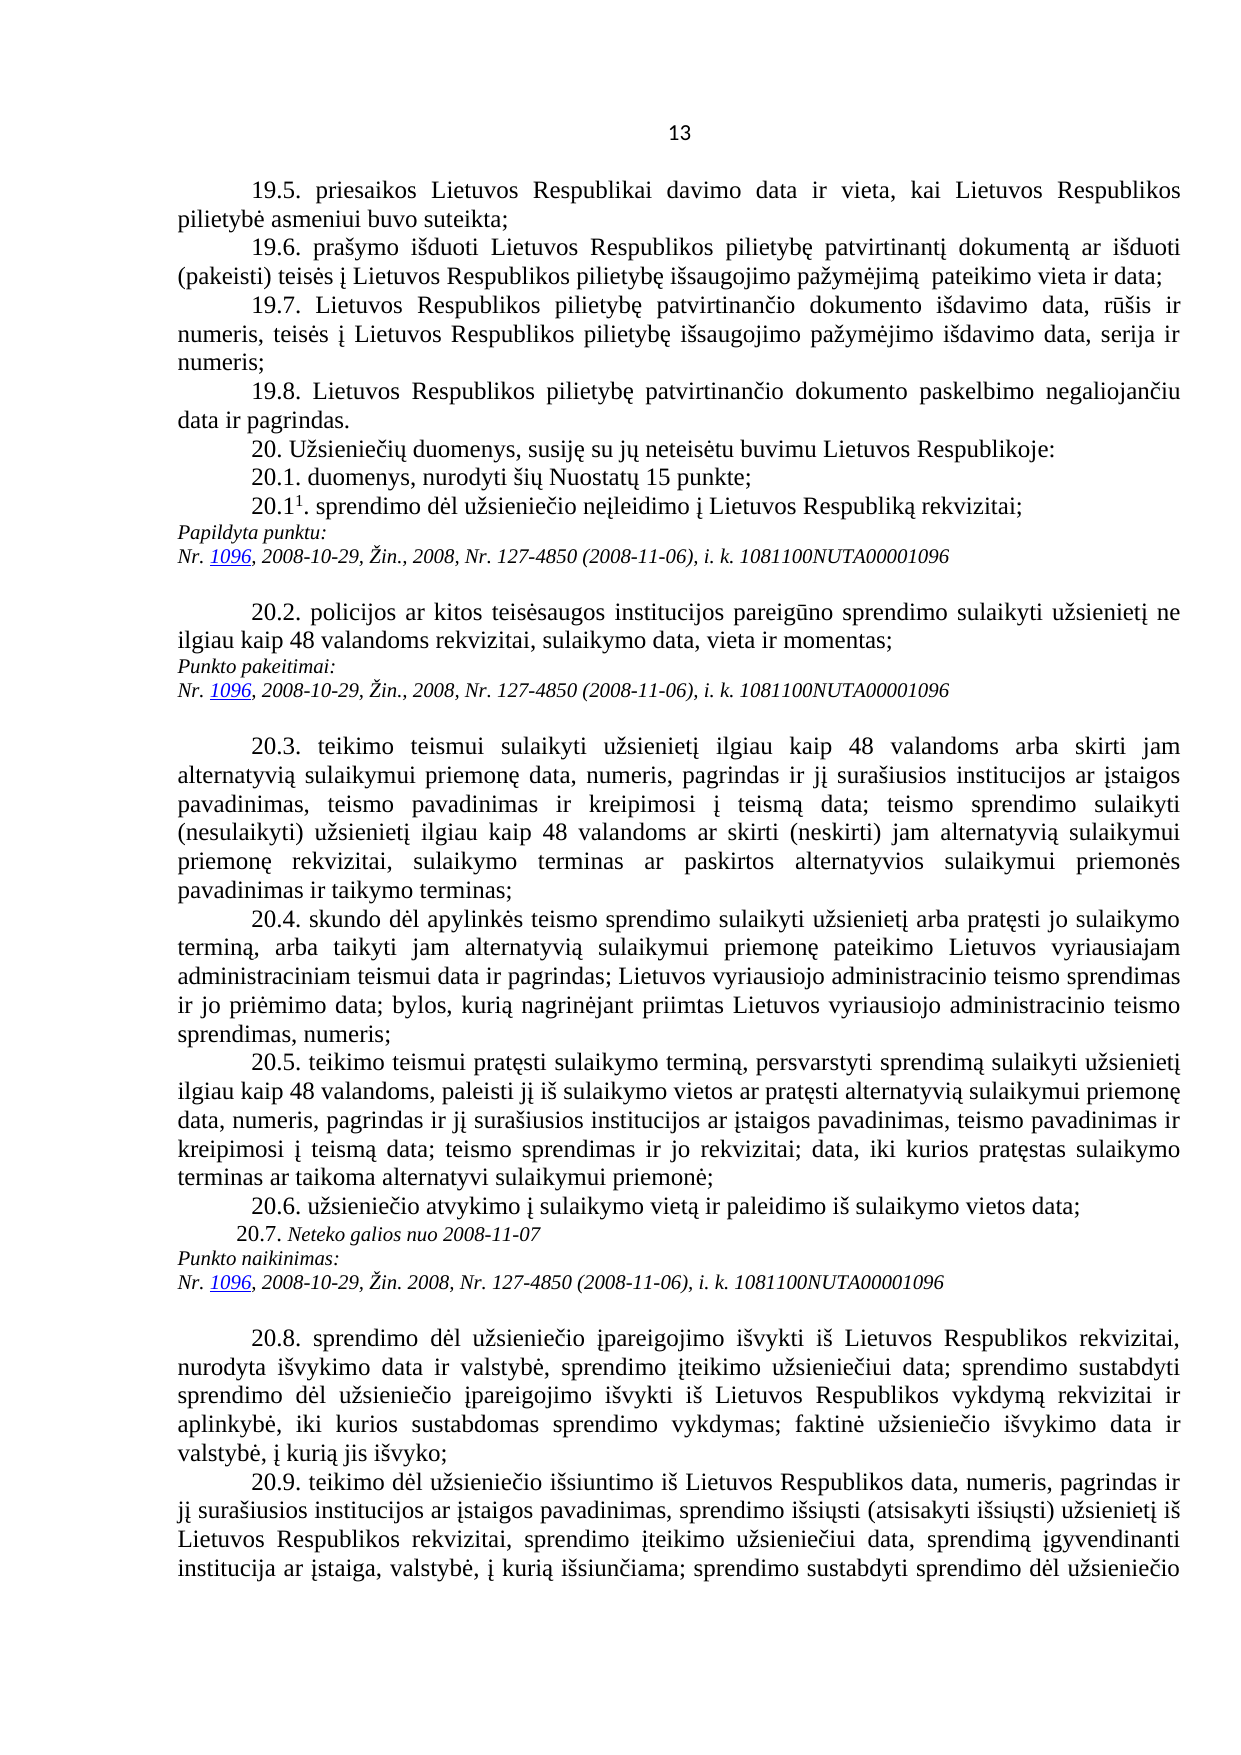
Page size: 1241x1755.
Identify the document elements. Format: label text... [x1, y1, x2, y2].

text 19.6. prašymo išduoti Lietuvos Respublikos pilietybę patvirtinantį dokumentą ar išduoti (pakeisti) teisės į Lietuvos Respublikos pilietybę išsaugojimo pažymėjimą pateikimo vieta ir data; [177, 232, 1181, 290]
text Nr. 1096, 2008-10-29, Žin., 2008, Nr. 127-4850 (2008-11-06), i. k. 1081100NUTA00001096 [177, 678, 1181, 702]
text 20. Užsieniečių duomenys, susiję su jų neteisėtu buvimu Lietuvos Respublikoje: [177, 434, 1181, 462]
text 20.2. policijos ar kitos teisėsaugos institucijos pareigūno sprendimo sulaikyti užsienietį ne ilgiau kaip 48 valandoms rekvizitai, sulaikymo data, vieta ir momentas; [177, 597, 1181, 654]
text 20.6. užsieniečio atvykimo į sulaikymo vietą ir paleidimo iš sulaikymo vietos data; [177, 1191, 1181, 1220]
text 20.1. duomenys, nurodyti šių Nuostatų 15 punkte; [177, 462, 1181, 491]
text 20.7. Neteko galios nuo 2008-11-07 [177, 1220, 1181, 1246]
text Nr. 1096, 2008-10-29, Žin., 2008, Nr. 127-4850 (2008-11-06), i. k. 1081100NUTA00001096 [177, 544, 1181, 568]
text 19.7. Lietuvos Respublikos pilietybę patvirtinančio dokumento išdavimo data, rūšis ir numeris, teisės į Lietuvos Respublikos pilietybę išsaugojimo pažymėjimo išdavimo data, serija ir numeris; [177, 290, 1181, 376]
text Nr. 1096, 2008-10-29, Žin. 2008, Nr. 127-4850 (2008-11-06), i. k. 1081100NUTA00001096 [177, 1270, 1181, 1294]
text 20.4. skundo dėl apylinkės teismo sprendimo sulaikyti užsienietį arba pratęsti jo sulaikymo terminą, arba taikyti jam alternatyvią sulaikymui priemonę pateikimo Lietuvos vyriausiajam administraciniam teismui data ir pagrindas; Lietuvos vyriausiojo administracinio teismo sprendimas ir jo priėmimo data; bylos, kurią nagrinėjant priimtas Lietuvos vyriausiojo administracinio teismo sprendimas, numeris; [177, 904, 1181, 1047]
text 19.8. Lietuvos Respublikos pilietybę patvirtinančio dokumento paskelbimo negaliojančiu data ir pagrindas. [177, 376, 1181, 434]
text 20.3. teikimo teismui sulaikyti užsienietį ilgiau kaip 48 valandoms arba skirti jam alternatyvią sulaikymui priemonę data, numeris, pagrindas ir jį surašiusios institucijos ar įstaigos pavadinimas, teismo pavadinimas ir kreipimosi į teismą data; teismo sprendimo sulaikyti (nesulaikyti) užsienietį ilgiau kaip 48 valandoms ar skirti (neskirti) jam alternatyvią sulaikymui priemonę rekvizitai, sulaikymo terminas ar paskirtos alternatyvios sulaikymui priemonės pavadinimas ir taikymo terminas; [177, 731, 1181, 904]
text Papildyta punktu: [177, 520, 1181, 544]
text 20.8. sprendimo dėl užsieniečio įpareigojimo išvykti iš Lietuvos Respublikos rekvizitai, nurodyta išvykimo data ir valstybė, sprendimo įteikimo užsieniečiui data; sprendimo sustabdyti sprendimo dėl užsieniečio įpareigojimo išvykti iš Lietuvos Respublikos vykdymą rekvizitai ir aplinkybė, iki kurios sustabdomas sprendimo vykdymas; faktinė užsieniečio išvykimo data ir valstybė, į kurią jis išvyko; [177, 1323, 1181, 1467]
text 20.9. teikimo dėl užsieniečio išsiuntimo iš Lietuvos Respublikos data, numeris, pagrindas ir jį surašiusios institucijos ar įstaigos pavadinimas, sprendimo išsiųsti (atsisakyti išsiųsti) užsienietį iš Lietuvos Respublikos rekvizitai, sprendimo įteikimo užsieniečiui data, sprendimą įgyvendinanti institucija ar įstaiga, valstybė, į kurią išsiunčiama; sprendimo sustabdyti sprendimo dėl užsieniečio [177, 1467, 1181, 1582]
text Punkto pakeitimai: [177, 654, 1181, 678]
text Punkto naikinimas: [177, 1246, 1181, 1270]
text 20.5. teikimo teismui pratęsti sulaikymo terminą, persvarstyti sprendimą sulaikyti užsienietį ilgiau kaip 48 valandoms, paleisti jį iš sulaikymo vietos ar pratęsti alternatyvią sulaikymui priemonę data, numeris, pagrindas ir jį surašiusios institucijos ar įstaigos pavadinimas, teismo pavadinimas ir kreipimosi į teismą data; teismo sprendimas ir jo rekvizitai; data, iki kurios pratęstas sulaikymo terminas ar taikoma alternatyvi sulaikymui priemonė; [177, 1047, 1181, 1191]
text 20.11. sprendimo dėl užsieniečio neįleidimo į Lietuvos Respubliką rekvizitai; [177, 491, 1181, 520]
text 19.5. priesaikos Lietuvos Respublikai davimo data ir vieta, kai Lietuvos Respublikos pilietybė asmeniui buvo suteikta; [177, 175, 1181, 232]
